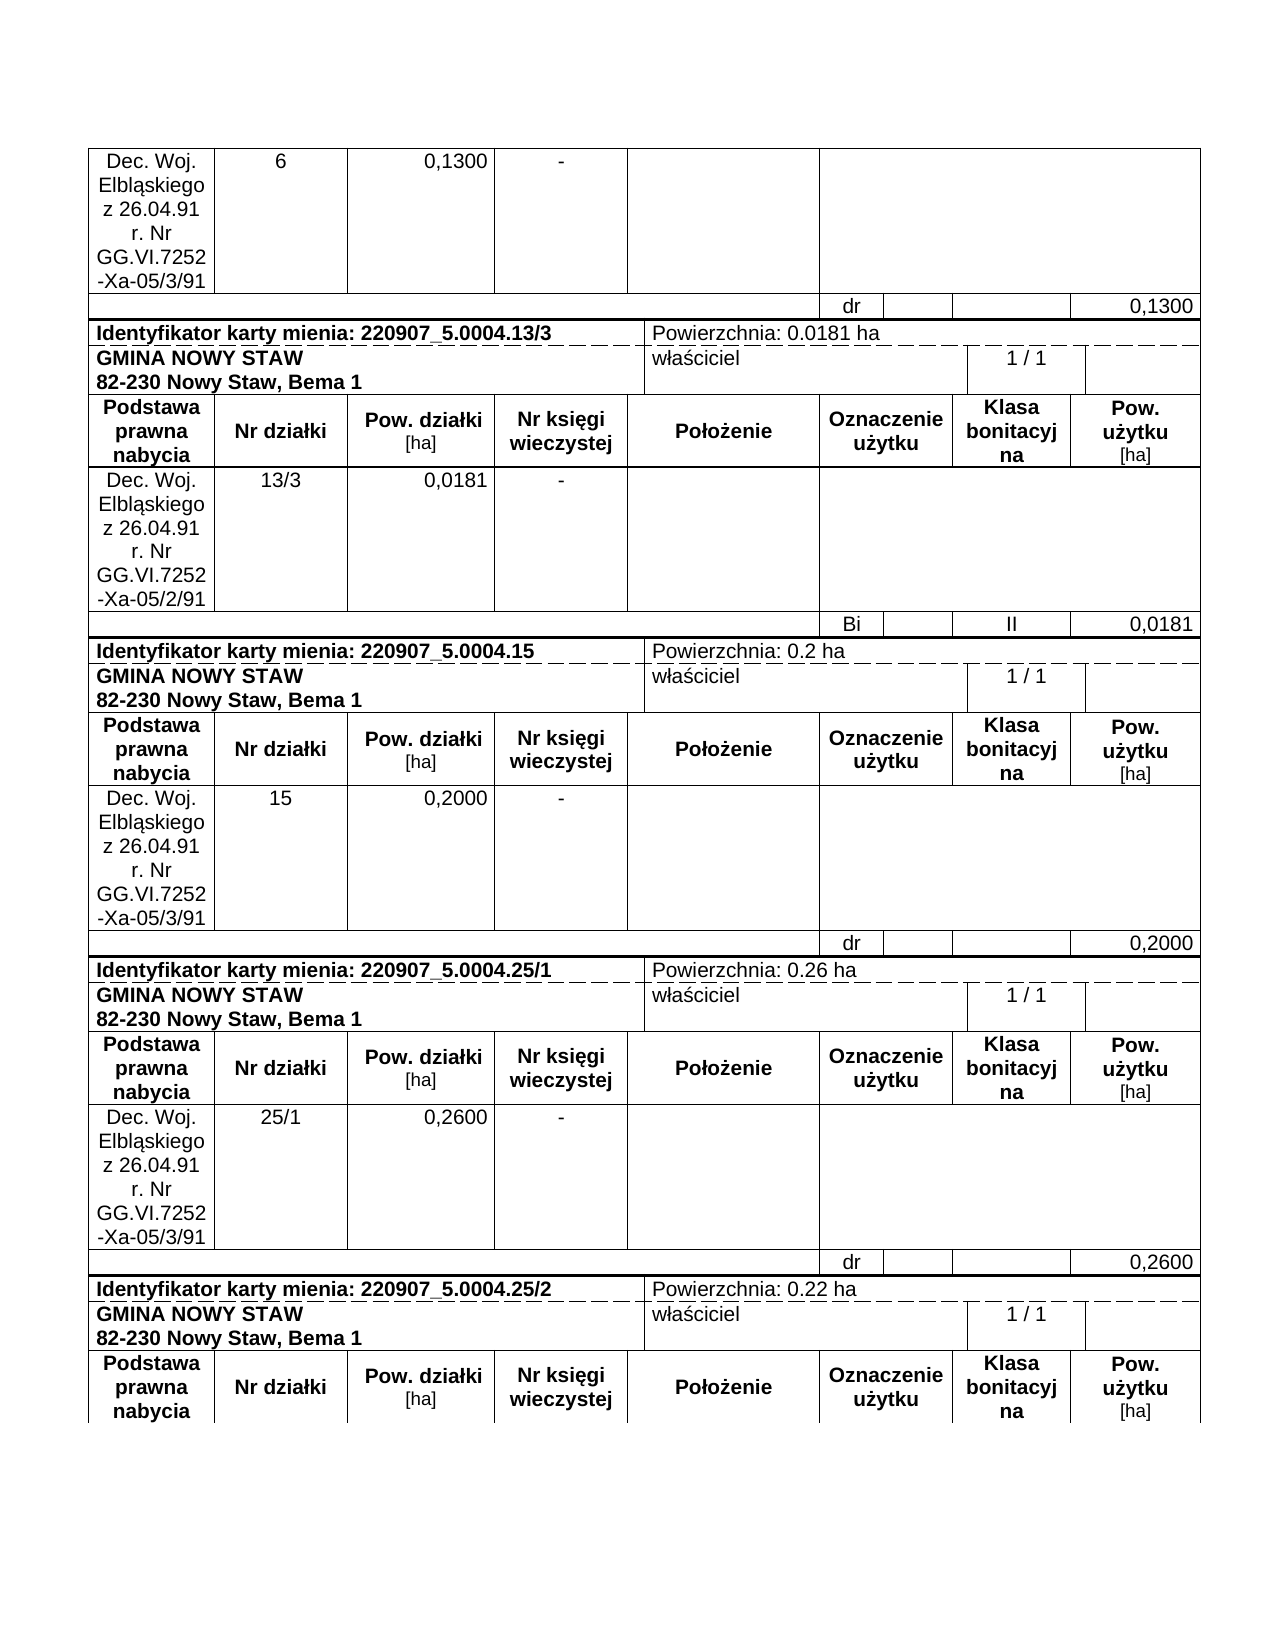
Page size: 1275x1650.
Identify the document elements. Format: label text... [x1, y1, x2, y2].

table_cell 0,2600 [348, 1105, 494, 1249]
table_cell [89, 1250, 819, 1274]
table_cell [89, 612, 819, 636]
table_cell [1086, 663, 1200, 712]
table_cell [628, 786, 819, 930]
table_cell [628, 468, 819, 611]
table_cell 0,1300 [1071, 294, 1200, 317]
table_cell 0,0181 [348, 468, 494, 611]
table_cell właściciel [645, 982, 967, 1031]
table_cell Identyfikator karty mienia: 220907_5.0004.13/3 [89, 321, 644, 344]
table_cell 1 / 1 [968, 982, 1085, 1031]
table_cell Pow. działki [ha] [348, 395, 494, 466]
table_cell Pow. działki [ha] [348, 713, 494, 785]
table_cell [884, 931, 952, 955]
table_cell Oznaczenie użytku [820, 1351, 952, 1423]
table_cell Podstawa prawna nabycia [89, 395, 214, 466]
table_cell [820, 149, 1200, 292]
table_cell Powierzchnia: 0.22 ha [645, 1277, 1200, 1301]
table_cell [820, 1105, 1200, 1249]
table_cell [884, 1250, 952, 1274]
table_cell dr [820, 931, 883, 955]
table_cell 0,2600 [1071, 1250, 1200, 1274]
table_cell Powierzchnia: 0.0181 ha [645, 321, 1200, 344]
table_cell - [495, 149, 627, 292]
table_cell - [495, 786, 627, 930]
table_cell Pow. użytku [ha] [1071, 395, 1200, 466]
table_cell Klasa bonitacyjna [953, 1032, 1070, 1104]
table_cell Dec. Woj. Elbląskiego z 26.04.91 r. Nr GG.VI.7252-Xa-05/3/91 [89, 786, 214, 930]
table_cell Podstawa prawna nabycia [89, 1032, 214, 1104]
table_cell Dec. Woj. Elbląskiego z 26.04.91 r. Nr GG.VI.7252-Xa-05/2/91 [89, 468, 214, 611]
table_cell 0,2000 [348, 786, 494, 930]
table_cell dr [820, 294, 883, 317]
table_cell [953, 931, 1070, 955]
table_cell [89, 294, 819, 317]
table_cell Powierzchnia: 0.2 ha [645, 639, 1200, 663]
table_cell 15 [215, 786, 347, 930]
table_cell Nr działki [215, 713, 347, 785]
table_cell Oznaczenie użytku [820, 713, 952, 785]
table_cell - [495, 468, 627, 611]
table_cell [953, 294, 1070, 317]
table_cell Położenie [628, 1351, 819, 1423]
table_cell GMINA NOWY STAW 82-230 Nowy Staw, Bema 1 [89, 982, 644, 1031]
table_cell [1086, 982, 1200, 1031]
table_cell właściciel [645, 663, 967, 712]
table_cell Klasa bonitacyjna [953, 395, 1070, 466]
table_cell Nr działki [215, 1351, 347, 1423]
table_cell Podstawa prawna nabycia [89, 713, 214, 785]
table_cell [884, 612, 952, 636]
table_cell [820, 786, 1200, 930]
table_cell GMINA NOWY STAW 82-230 Nowy Staw, Bema 1 [89, 1301, 644, 1350]
table_cell Nr działki [215, 1032, 347, 1104]
table_cell Pow. użytku [ha] [1071, 1032, 1200, 1104]
table_cell Klasa bonitacyjna [953, 713, 1070, 785]
table_cell Położenie [628, 1032, 819, 1104]
table_cell Klasa bonitacyjna [953, 1351, 1070, 1423]
table_cell właściciel [645, 345, 967, 393]
table_cell Oznaczenie użytku [820, 395, 952, 466]
table_cell 0,0181 [1071, 612, 1200, 636]
table_cell GMINA NOWY STAW 82-230 Nowy Staw, Bema 1 [89, 663, 644, 712]
table_cell [628, 149, 819, 292]
table_cell [953, 1250, 1070, 1274]
table_cell 1 / 1 [968, 663, 1085, 712]
table_cell Identyfikator karty mienia: 220907_5.0004.25/1 [89, 958, 644, 982]
table_cell - [495, 1105, 627, 1249]
table_cell Dec. Woj. Elbląskiego z 26.04.91 r. Nr GG.VI.7252-Xa-05/3/91 [89, 1105, 214, 1249]
table_cell właściciel [645, 1301, 967, 1350]
table_cell Nr księgi wieczystej [495, 1351, 627, 1423]
table_cell Nr księgi wieczystej [495, 713, 627, 785]
table_cell [884, 294, 952, 317]
table_cell 1 / 1 [968, 1301, 1085, 1350]
table_cell Podstawa prawna nabycia [89, 1351, 214, 1423]
table_cell II [953, 612, 1070, 636]
table_cell Nr działki [215, 395, 347, 466]
table_cell 25/1 [215, 1105, 347, 1249]
table_cell Pow. użytku [ha] [1071, 1351, 1200, 1423]
table_cell 0,2000 [1071, 931, 1200, 955]
table_cell Identyfikator karty mienia: 220907_5.0004.15 [89, 639, 644, 663]
table_cell [1086, 345, 1200, 393]
table_cell [628, 1105, 819, 1249]
table_cell [89, 931, 819, 955]
table_cell [820, 468, 1200, 611]
table_cell Nr księgi wieczystej [495, 1032, 627, 1104]
table_cell 13/3 [215, 468, 347, 611]
table_cell Pow. działki [ha] [348, 1351, 494, 1423]
table_cell Dec. Woj. Elbląskiego z 26.04.91 r. Nr GG.VI.7252-Xa-05/3/91 [89, 149, 214, 292]
table_cell Powierzchnia: 0.26 ha [645, 958, 1200, 982]
table_cell Identyfikator karty mienia: 220907_5.0004.25/2 [89, 1277, 644, 1301]
table_cell Pow. użytku [ha] [1071, 713, 1200, 785]
table_cell Pow. działki [ha] [348, 1032, 494, 1104]
table_cell 0,1300 [348, 149, 494, 292]
table_cell 6 [215, 149, 347, 292]
table_cell [1086, 1301, 1200, 1350]
table_cell Oznaczenie użytku [820, 1032, 952, 1104]
table_cell 1 / 1 [968, 345, 1085, 393]
table_cell GMINA NOWY STAW 82-230 Nowy Staw, Bema 1 [89, 345, 644, 393]
table_cell Nr księgi wieczystej [495, 395, 627, 466]
table_cell dr [820, 1250, 883, 1274]
table_cell Bi [820, 612, 883, 636]
table_cell Położenie [628, 395, 819, 466]
table_cell Położenie [628, 713, 819, 785]
